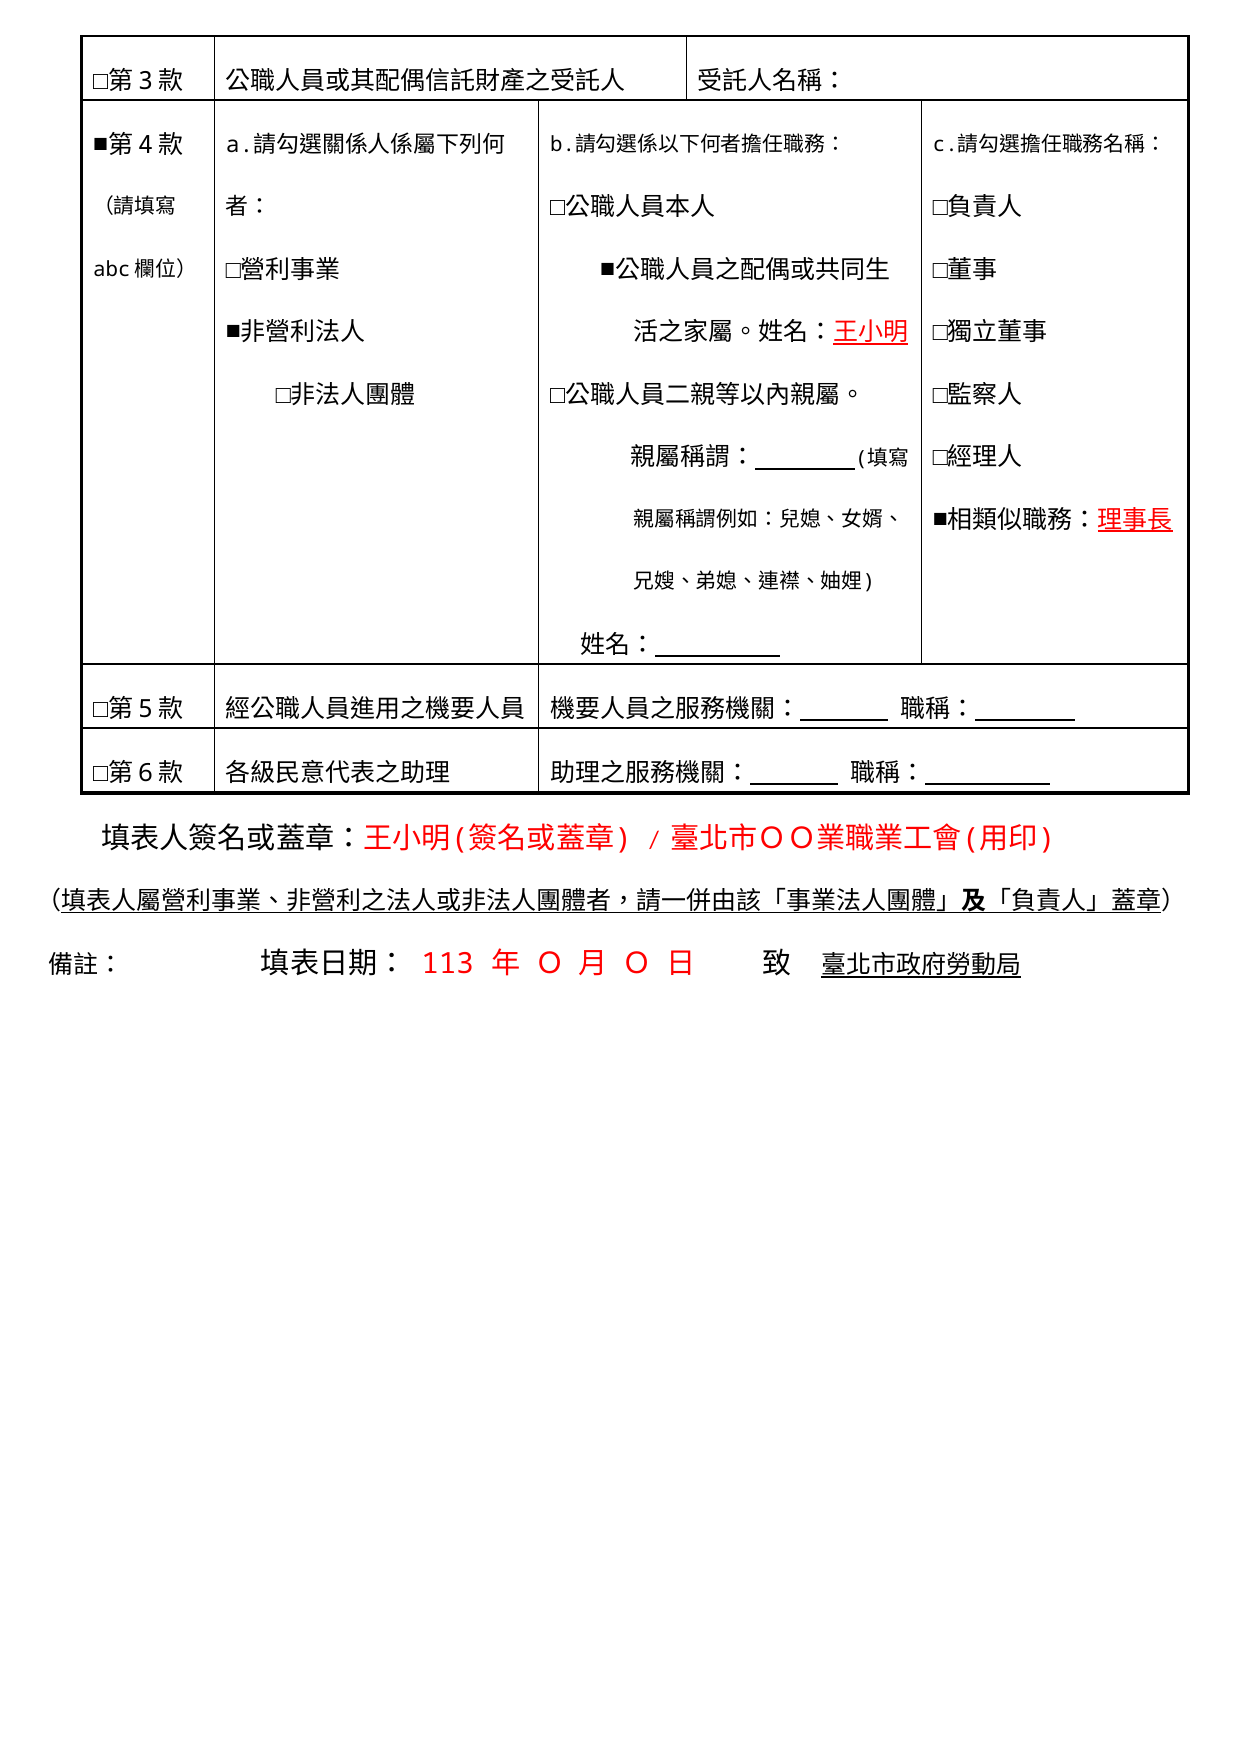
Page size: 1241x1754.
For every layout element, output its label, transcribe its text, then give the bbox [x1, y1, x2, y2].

table_cell ■第4款 （請填寫abc欄位） [83, 101, 214, 663]
table_cell 機要人員之服務機關： 職稱： [539, 665, 1187, 727]
table_cell □第5款 [83, 665, 214, 727]
table_cell 各級民意代表之助理 [215, 729, 538, 791]
table_cell 公職人員或其配偶信託財產之受託人 [215, 37, 686, 99]
table_cell □第3款 [83, 37, 214, 99]
text （填表人屬營利事業、非營利之法人或非法人團體者，請一併由該「事業法人團體」及「負責人」蓋章） [0, 857, 1240, 919]
table_cell 經公職人員進用之機要人員 [215, 665, 538, 727]
table_cell a.請勾選關係人係屬下列何者： □營利事業 ■非營利法人 □非法人團體 [215, 101, 538, 663]
table_cell c.請勾選擔任職務名稱： □負責人 □董事 □獨立董事 □監察人 □經理人 ■相類似職務：理事長 [922, 101, 1187, 663]
text 備註： 填表日期： 113 年 Ｏ 月 Ｏ 日 致 臺北市政府勞動局 [0, 919, 1177, 982]
text 填表人簽名或蓋章：王小明(簽名或蓋章) / 臺北市ＯＯ業職業工會(用印) [0, 794, 1177, 857]
table_cell 受託人名稱： [687, 37, 1187, 99]
table_cell □第6款 [83, 729, 214, 791]
table_cell b.請勾選係以下何者擔任職務： □公職人員本人 ■公職人員之配偶或共同生活之家屬。姓名：王小明 □公職人員二親等以內親屬。 親屬稱謂： (填寫親屬稱謂例如：兒媳、女婿、兄嫂、弟媳、連襟、妯娌) 姓名： [539, 101, 921, 663]
table_cell 助理之服務機關： 職稱： [539, 729, 1187, 791]
